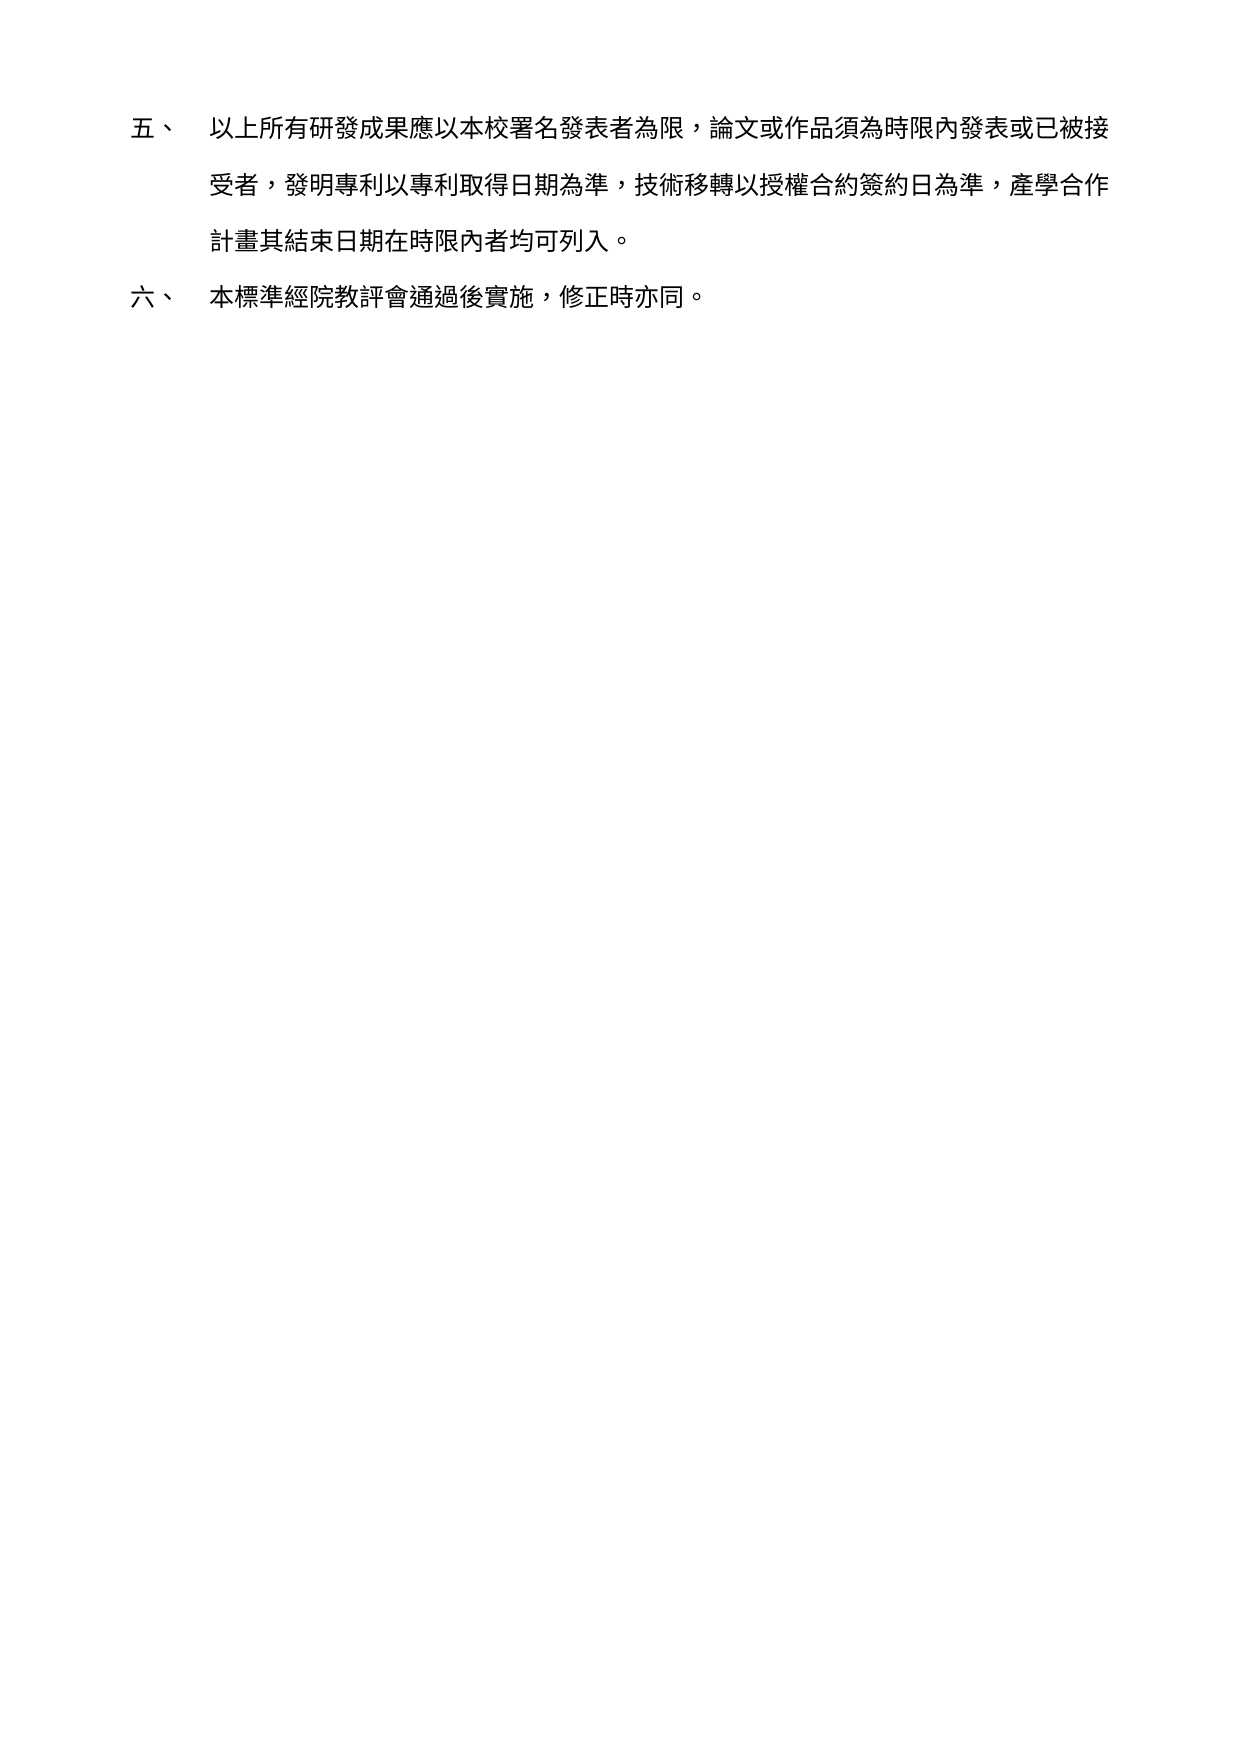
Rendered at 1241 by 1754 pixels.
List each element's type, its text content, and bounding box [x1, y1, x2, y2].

list 本標準經院教評會通過後實施，修正時亦同。 [130, 276, 1110, 314]
list 以上所有研發成果應以本校署名發表者為限，論文或作品須為時限內發表或已被接受者，發明專利以專利取得日期為準，技術移轉以授權合約簽約日為準，產學合作計畫其結束日期在時限內者均可列入。 [130, 108, 1110, 258]
